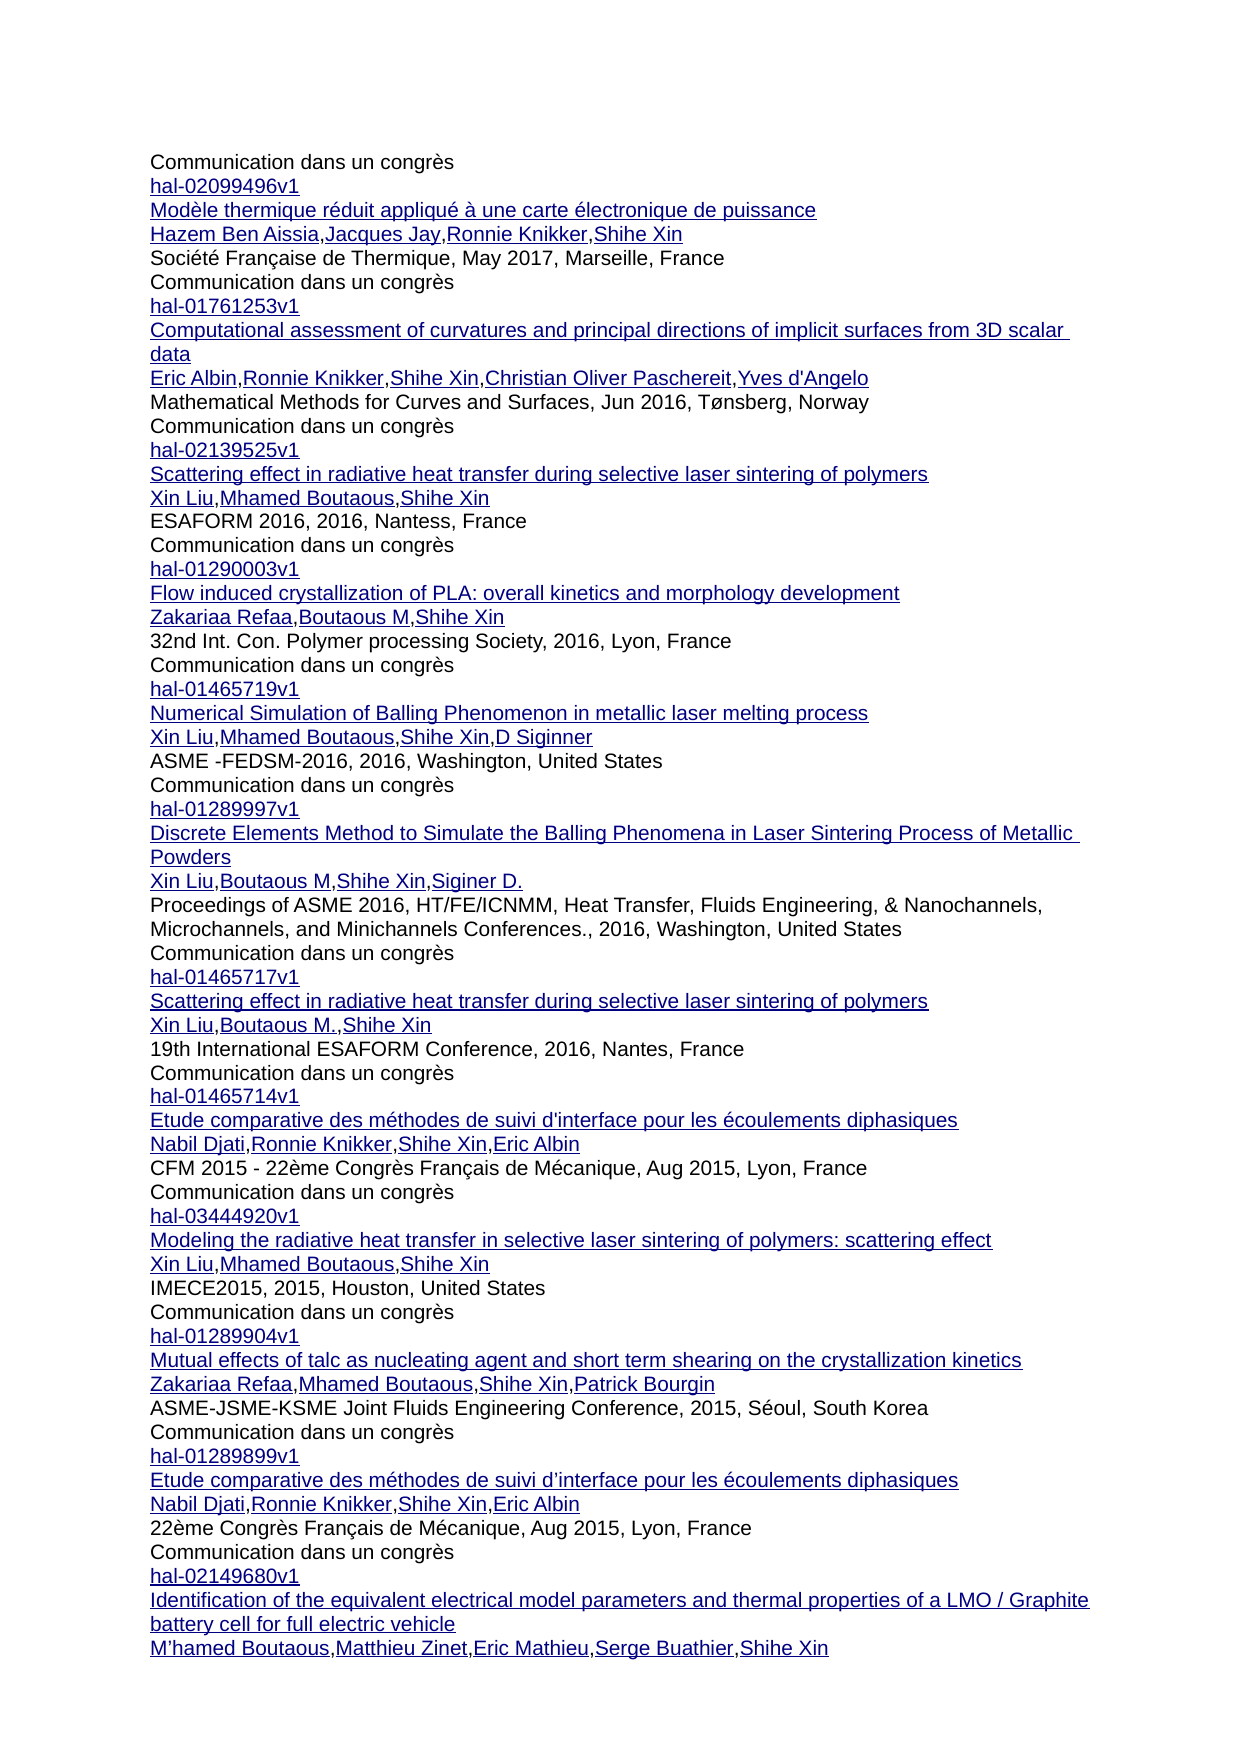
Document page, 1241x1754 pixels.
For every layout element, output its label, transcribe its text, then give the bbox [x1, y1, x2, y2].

table_cell Scattering effect in radiative heat transfer during selective laser sintering of polymers Xin Liu,Mhamed Boutaous,Shihe Xin ESAFORM 2016, 2016, Nantess, France Communication dans un congrès hal-01290003v1 [150, 461, 1090, 581]
table_cell Etude comparative des méthodes de suivi d'interface pour les écoulements diphasiques Nabil Djati,Ronnie Knikker,Shihe Xin,Eric Albin CFM 2015 - 22ème Congrès Français de Mécanique, Aug 2015, Lyon, France Communication dans un congrès hal-03444920v1 [150, 1108, 1090, 1228]
table_cell Modeling the radiative heat transfer in selective laser sintering of polymers: scattering effect Xin Liu,Mhamed Boutaous,Shihe Xin IMECE2015, 2015, Houston, United States Communication dans un congrès hal-01289904v1 [150, 1228, 1090, 1348]
table_cell Modèle thermique réduit appliqué à une carte électronique de puissance Hazem Ben Aissia,Jacques Jay,Ronnie Knikker,Shihe Xin Société Française de Thermique, May 2017, Marseille, France Communication dans un congrès hal-01761253v1 [150, 198, 1090, 318]
table_cell Mutual effects of talc as nucleating agent and short term shearing on the crystallization kinetics Zakariaa Refaa,Mhamed Boutaous,Shihe Xin,Patrick Bourgin ASME-JSME-KSME Joint Fluids Engineering Conference, 2015, Séoul, South Korea Communication dans un congrès hal-01289899v1 [150, 1348, 1090, 1468]
table_cell Flow induced crystallization of PLA: overall kinetics and morphology development Zakariaa Refaa,Boutaous M,Shihe Xin 32nd Int. Con. Polymer processing Society, 2016, Lyon, France Communication dans un congrès hal-01465719v1 [150, 581, 1090, 701]
table_cell Computational assessment of curvatures and principal directions of implicit surfaces from 3D scalar data Eric Albin,Ronnie Knikker,Shihe Xin,Christian Oliver Paschereit,Yves d'Angelo Mathematical Methods for Curves and Surfaces, Jun 2016, Tønsberg, Norway Communication dans un congrès hal-02139525v1 [150, 318, 1090, 461]
table_cell battery cell for full electric vehicle M’hamed Boutaous,Matthieu Zinet,Eric Mathieu,Serge Buathier,Shihe Xin [150, 1609, 1090, 1659]
table_cell Communication dans un congrès hal-02099496v1 [150, 150, 1090, 198]
table_cell Numerical Simulation of Balling Phenomenon in metallic laser melting process Xin Liu,Mhamed Boutaous,Shihe Xin,D Siginner ASME -FEDSM-2016, 2016, Washington, United States Communication dans un congrès hal-01289997v1 [150, 701, 1090, 821]
table_cell Identification of the equivalent electrical model parameters and thermal properties of a LMO / Graphite [150, 1588, 1090, 1608]
table_cell Scattering effect in radiative heat transfer during selective laser sintering of polymers Xin Liu,Boutaous M.,Shihe Xin 19th International ESAFORM Conference, 2016, Nantes, France Communication dans un congrès hal-01465714v1 [150, 989, 1090, 1108]
table_cell Etude comparative des méthodes de suivi d’interface pour les écoulements diphasiques Nabil Djati,Ronnie Knikker,Shihe Xin,Eric Albin 22ème Congrès Français de Mécanique, Aug 2015, Lyon, France Communication dans un congrès hal-02149680v1 [150, 1468, 1090, 1587]
table_cell Discrete Elements Method to Simulate the Balling Phenomena in Laser Sintering Process of Metallic Powders Xin Liu,Boutaous M,Shihe Xin,Siginer D. Proceedings of ASME 2016, HT/FE/ICNMM, Heat Transfer, Fluids Engineering, & Nanochannels, Microchannels, and Minichannels Conferences., 2016, Washington, United States Communication dans un congrès hal-01465717v1 [150, 821, 1090, 988]
